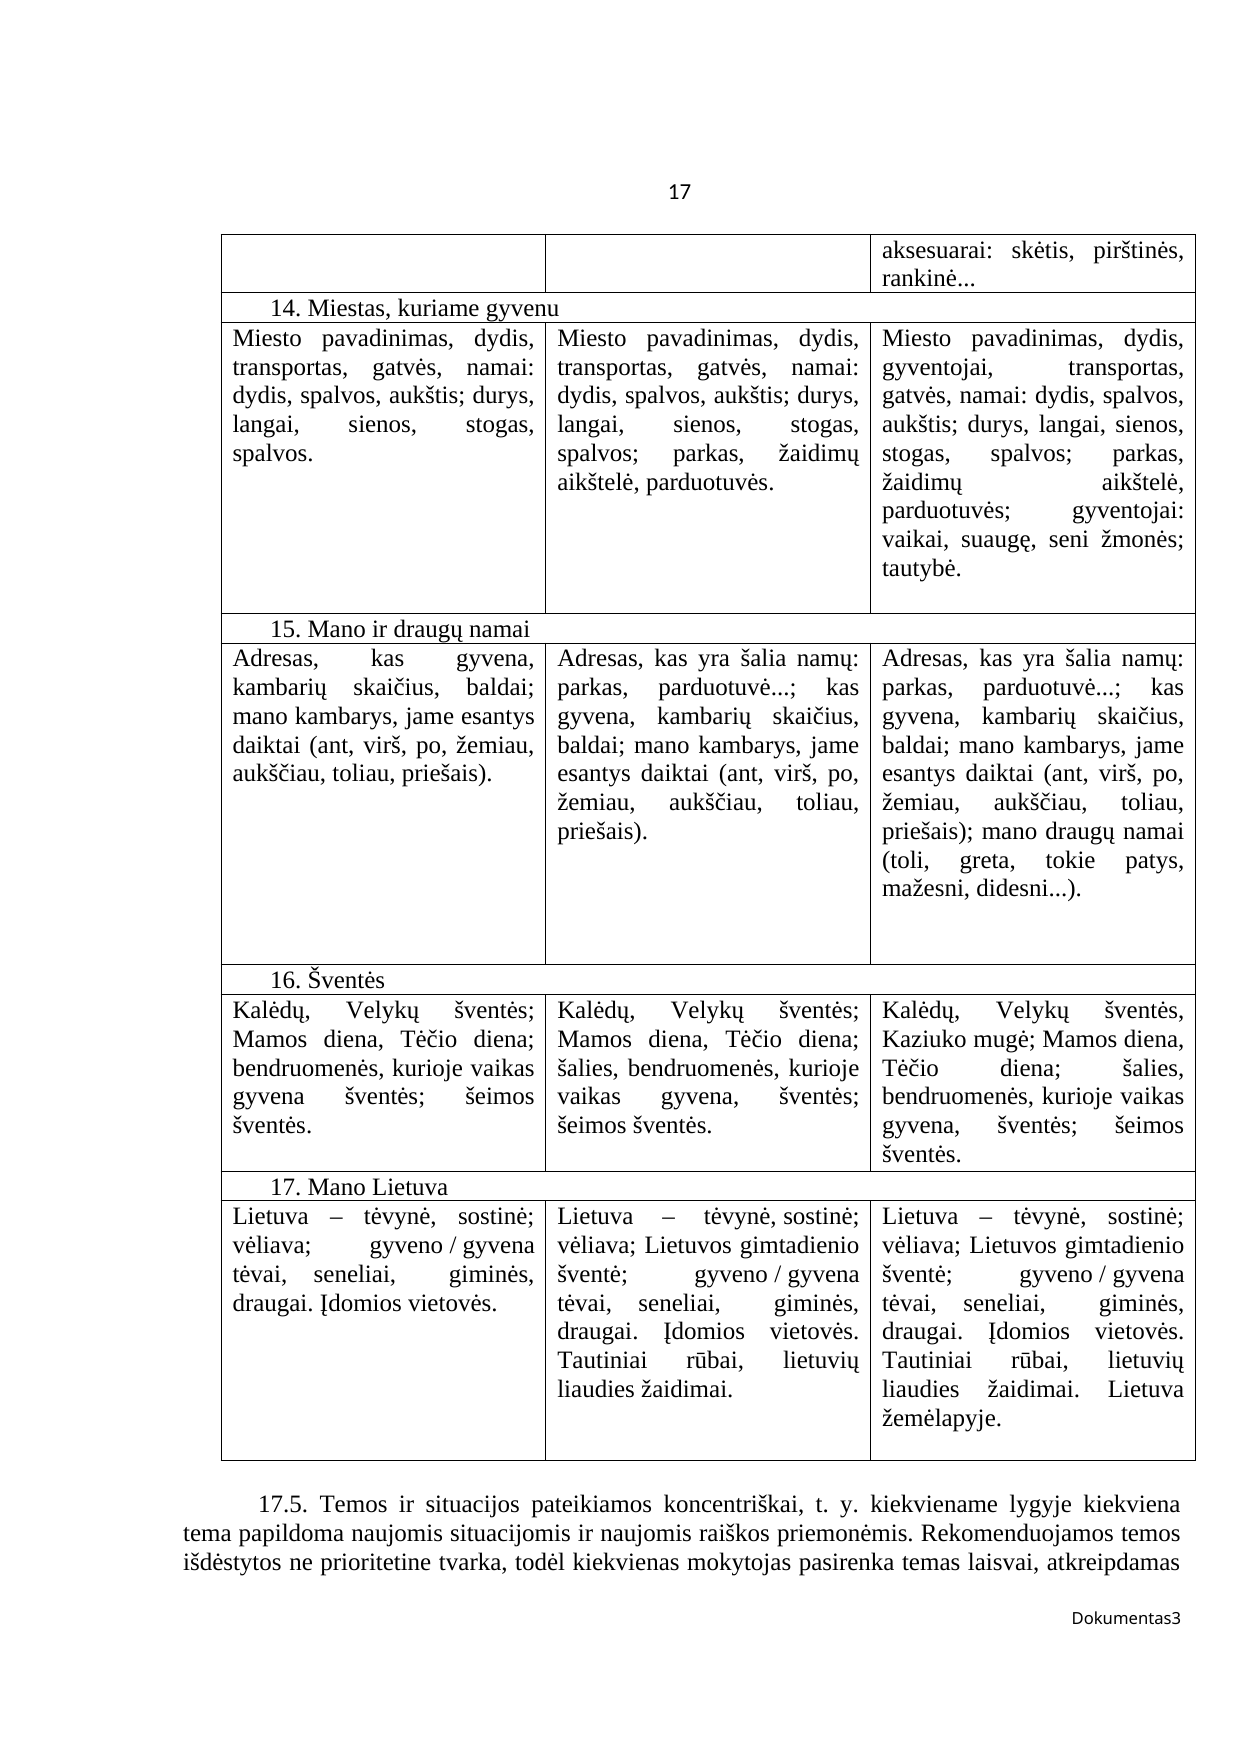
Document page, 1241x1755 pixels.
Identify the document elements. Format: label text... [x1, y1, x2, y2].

table_cell [222, 235, 545, 292]
table_cell Kalėdų, Velykų šventės; Mamos diena, Tėčio diena; šalies, bendruomenės, kurioje vaikas gyvena, šventės; šeimos šventės. [546, 995, 870, 1171]
table_cell 14. Miestas, kuriame gyvenu [222, 293, 1195, 322]
table_cell Adresas, kas yra šalia namų: parkas, parduotuvė...; kas gyvena, kambarių skaičius, baldai; mano kambarys, jame esantys daiktai (ant, virš, po, žemiau, aukščiau, toliau, priešais); mano draugų namai (toli, greta, tokie patys, mažesni, didesni...). [871, 644, 1195, 964]
table_cell Adresas, kas yra šalia namų: parkas, parduotuvė...; kas gyvena, kambarių skaičius, baldai; mano kambarys, jame esantys daiktai (ant, virš, po, žemiau, aukščiau, toliau, priešais). [546, 644, 870, 964]
table_cell Lietuva – tėvynė, sostinė; vėliava; Lietuvos gimtadienio šventė; gyveno / gyvena tėvai, seneliai, giminės, draugai. Įdomios vietovės. Tautiniai rūbai, lietuvių liaudies žaidimai. Lietuva žemėlapyje. [871, 1201, 1195, 1460]
table_cell Lietuva – tėvynė, sostinė; vėliava; gyveno / gyvena tėvai, seneliai, giminės, draugai. Įdomios vietovės. [222, 1201, 545, 1460]
table_cell Adresas, kas gyvena, kambarių skaičius, baldai; mano kambarys, jame esantys daiktai (ant, virš, po, žemiau, aukščiau, toliau, priešais). [222, 644, 545, 964]
table_cell Kalėdų, Velykų šventės; Mamos diena, Tėčio diena; bendruomenės, kurioje vaikas gyvena šventės; šeimos šventės. [222, 995, 545, 1171]
table_cell Kalėdų, Velykų šventės, Kaziuko mugė; Mamos diena, Tėčio diena; šalies, bendruomenės, kurioje vaikas gyvena, šventės; šeimos šventės. [871, 995, 1195, 1171]
text 17.5. Temos ir situacijos pateikiamos koncentriškai, t. y. kiekviename lygyje kiekviena tema papildoma naujomis situacijomis ir naujomis raiškos priemonėmis. Rekomenduojamos temos išdėstytos ne prioritetine tvarka, todėl kiekvienas mokytojas pasirenka temas laisvai, atkreipdamas [183, 1489, 1181, 1576]
table_cell Miesto pavadinimas, dydis, gyventojai, transportas, gatvės, namai: dydis, spalvos, aukštis; durys, langai, sienos, stogas, spalvos; parkas, žaidimų aikštelė, parduotuvės; gyventojai: vaikai, suaugę, seni žmonės; tautybė. [871, 323, 1195, 613]
table_cell 16. Šventės [222, 965, 1195, 994]
table_cell 17. Mano Lietuva [222, 1172, 1195, 1200]
table_cell Miesto pavadinimas, dydis, transportas, gatvės, namai: dydis, spalvos, aukštis; durys, langai, sienos, stogas, spalvos; parkas, žaidimų aikštelė, parduotuvės. [546, 323, 870, 613]
table_cell 15. Mano ir draugų namai [222, 614, 1195, 642]
table_cell Lietuva – tėvynė, sostinė; vėliava; Lietuvos gimtadienio šventė; gyveno / gyvena tėvai, seneliai, giminės, draugai. Įdomios vietovės. Tautiniai rūbai, lietuvių liaudies žaidimai. [546, 1201, 870, 1460]
table_cell aksesuarai: skėtis, pirštinės, rankinė... [871, 235, 1195, 292]
table_cell [546, 235, 870, 292]
table_cell Miesto pavadinimas, dydis, transportas, gatvės, namai: dydis, spalvos, aukštis; durys, langai, sienos, stogas, spalvos. [222, 323, 545, 613]
